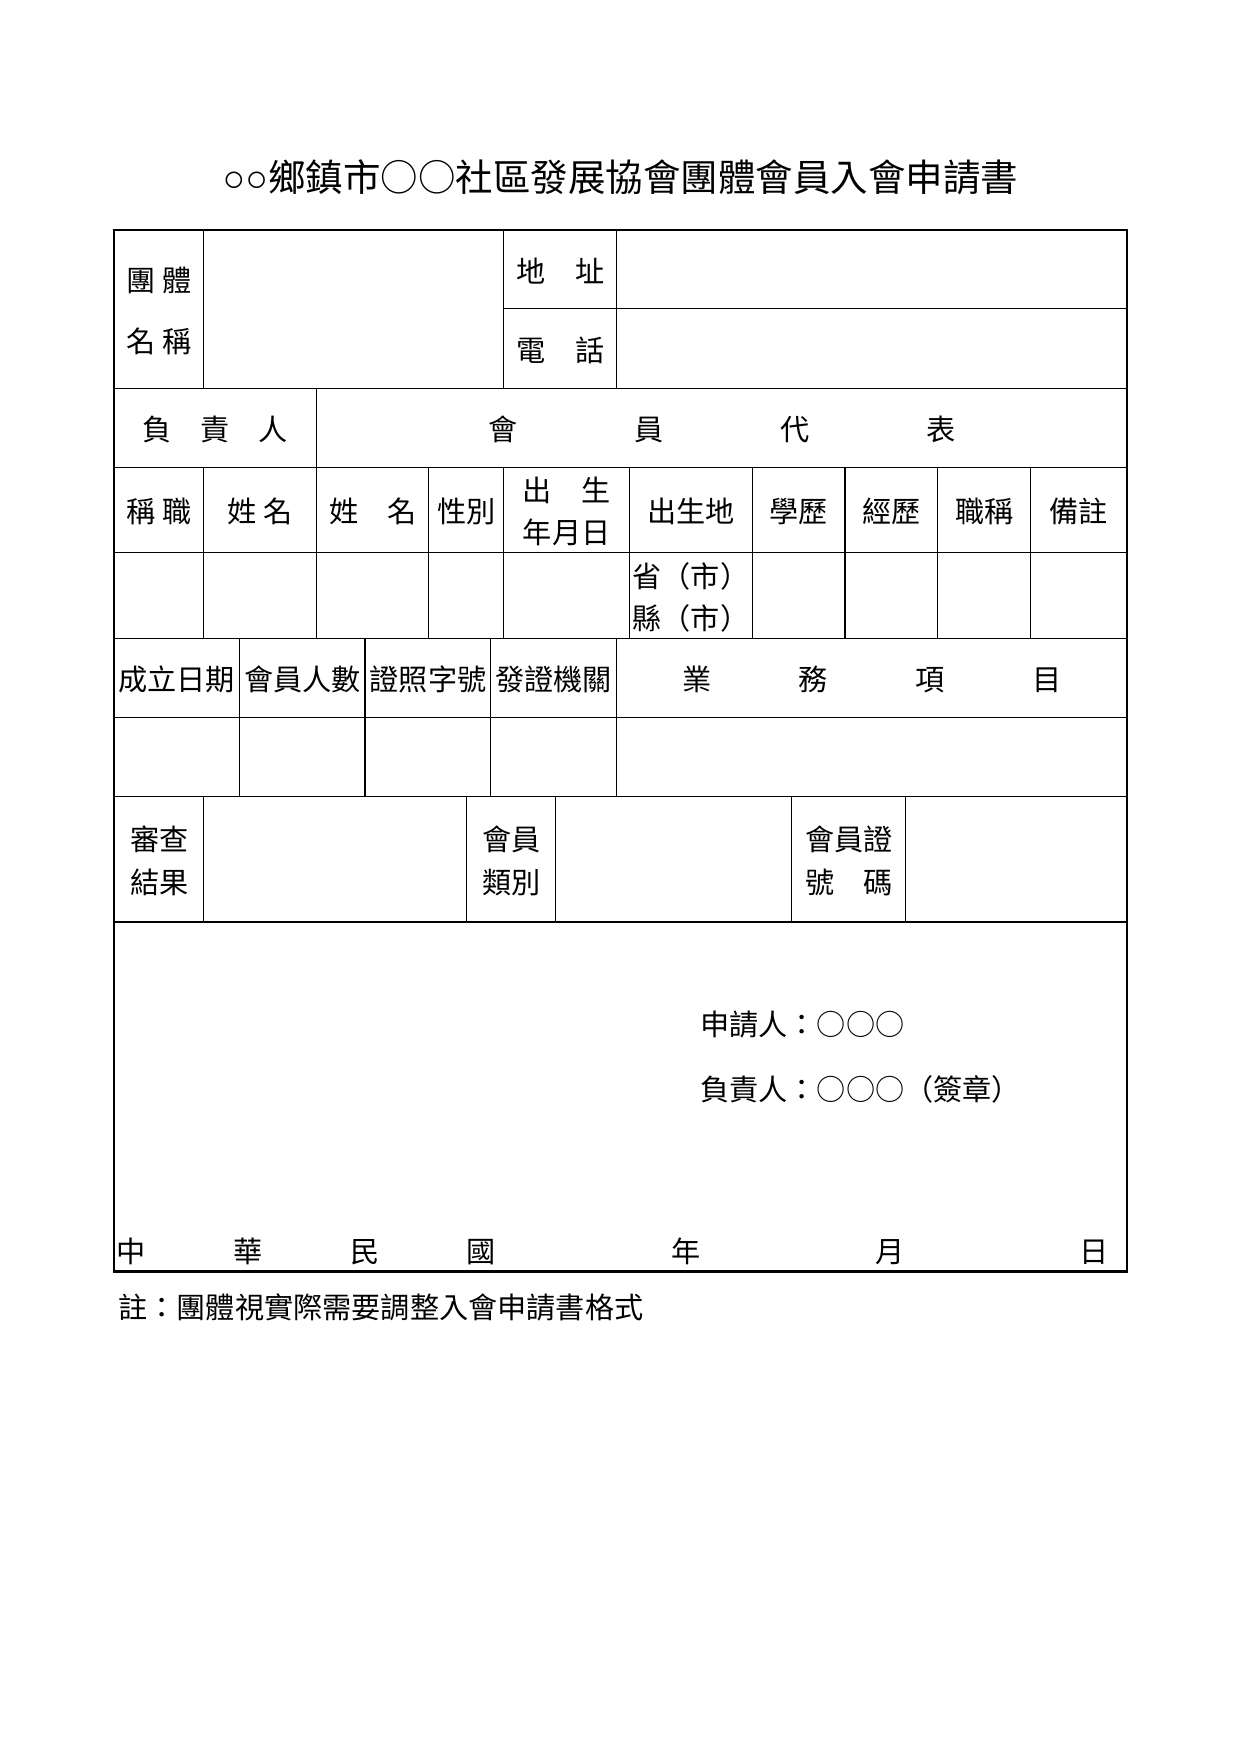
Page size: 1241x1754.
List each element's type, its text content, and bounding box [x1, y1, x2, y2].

table_cell 出 生 年月日 [504, 468, 629, 552]
table_cell [906, 797, 1126, 921]
table_cell [938, 553, 1030, 638]
table_cell [429, 553, 503, 638]
table_cell 申請人：○○○ 負責人：○○○（簽章） 中 華 民 國 年 月 日 [115, 923, 1126, 1270]
text 註：團體視實際需要調整入會申請書格式 [118, 1285, 1122, 1327]
table_cell 會員 類別 [467, 797, 555, 921]
table_cell [240, 718, 364, 796]
table_cell 性別 [429, 468, 503, 552]
table_cell 證照字號 [366, 639, 490, 717]
table_cell 發證機關 [491, 639, 616, 717]
table_cell 會員人數 [240, 639, 364, 717]
table_cell [556, 797, 791, 921]
table_header [617, 231, 1126, 308]
table_cell 會 員 代 表 [317, 389, 1126, 467]
table_cell [366, 718, 490, 796]
table_cell 稱 職 [115, 468, 203, 552]
table_cell 省（市） 縣（市） [630, 553, 752, 638]
table_cell 職稱 [938, 468, 1030, 552]
table_cell [504, 553, 629, 638]
table_cell [317, 553, 428, 638]
table_cell 姓 名 [204, 468, 316, 552]
table_cell 出生地 [630, 468, 752, 552]
table_cell 備註 [1031, 468, 1126, 552]
table_cell [115, 718, 239, 796]
table_cell 審查 結果 [115, 797, 203, 921]
table_cell [204, 797, 466, 921]
table_cell [617, 309, 1126, 387]
table_cell [1031, 553, 1126, 638]
table_header [204, 231, 503, 387]
table_cell [617, 718, 1126, 796]
table_cell 成立日期 [115, 639, 239, 717]
table_cell [753, 553, 844, 638]
table_cell [204, 553, 316, 638]
table_cell [846, 553, 937, 638]
table_cell 學歷 [753, 468, 844, 552]
table_header 團 體 名 稱 [115, 231, 203, 387]
table_cell 經歷 [846, 468, 937, 552]
table_cell 姓 名 [317, 468, 428, 552]
table_cell [491, 718, 616, 796]
table_cell [115, 553, 203, 638]
table_header 地 址 [504, 231, 616, 308]
table_cell 電 話 [504, 309, 616, 387]
text ○○鄉鎮市○○社區發展協會團體會員入會申請書 [118, 148, 1122, 202]
table_cell 會員證 號 碼 [792, 797, 905, 921]
table_cell 業 務 項 目 [617, 639, 1126, 717]
table_cell 負 責 人 [115, 389, 316, 467]
